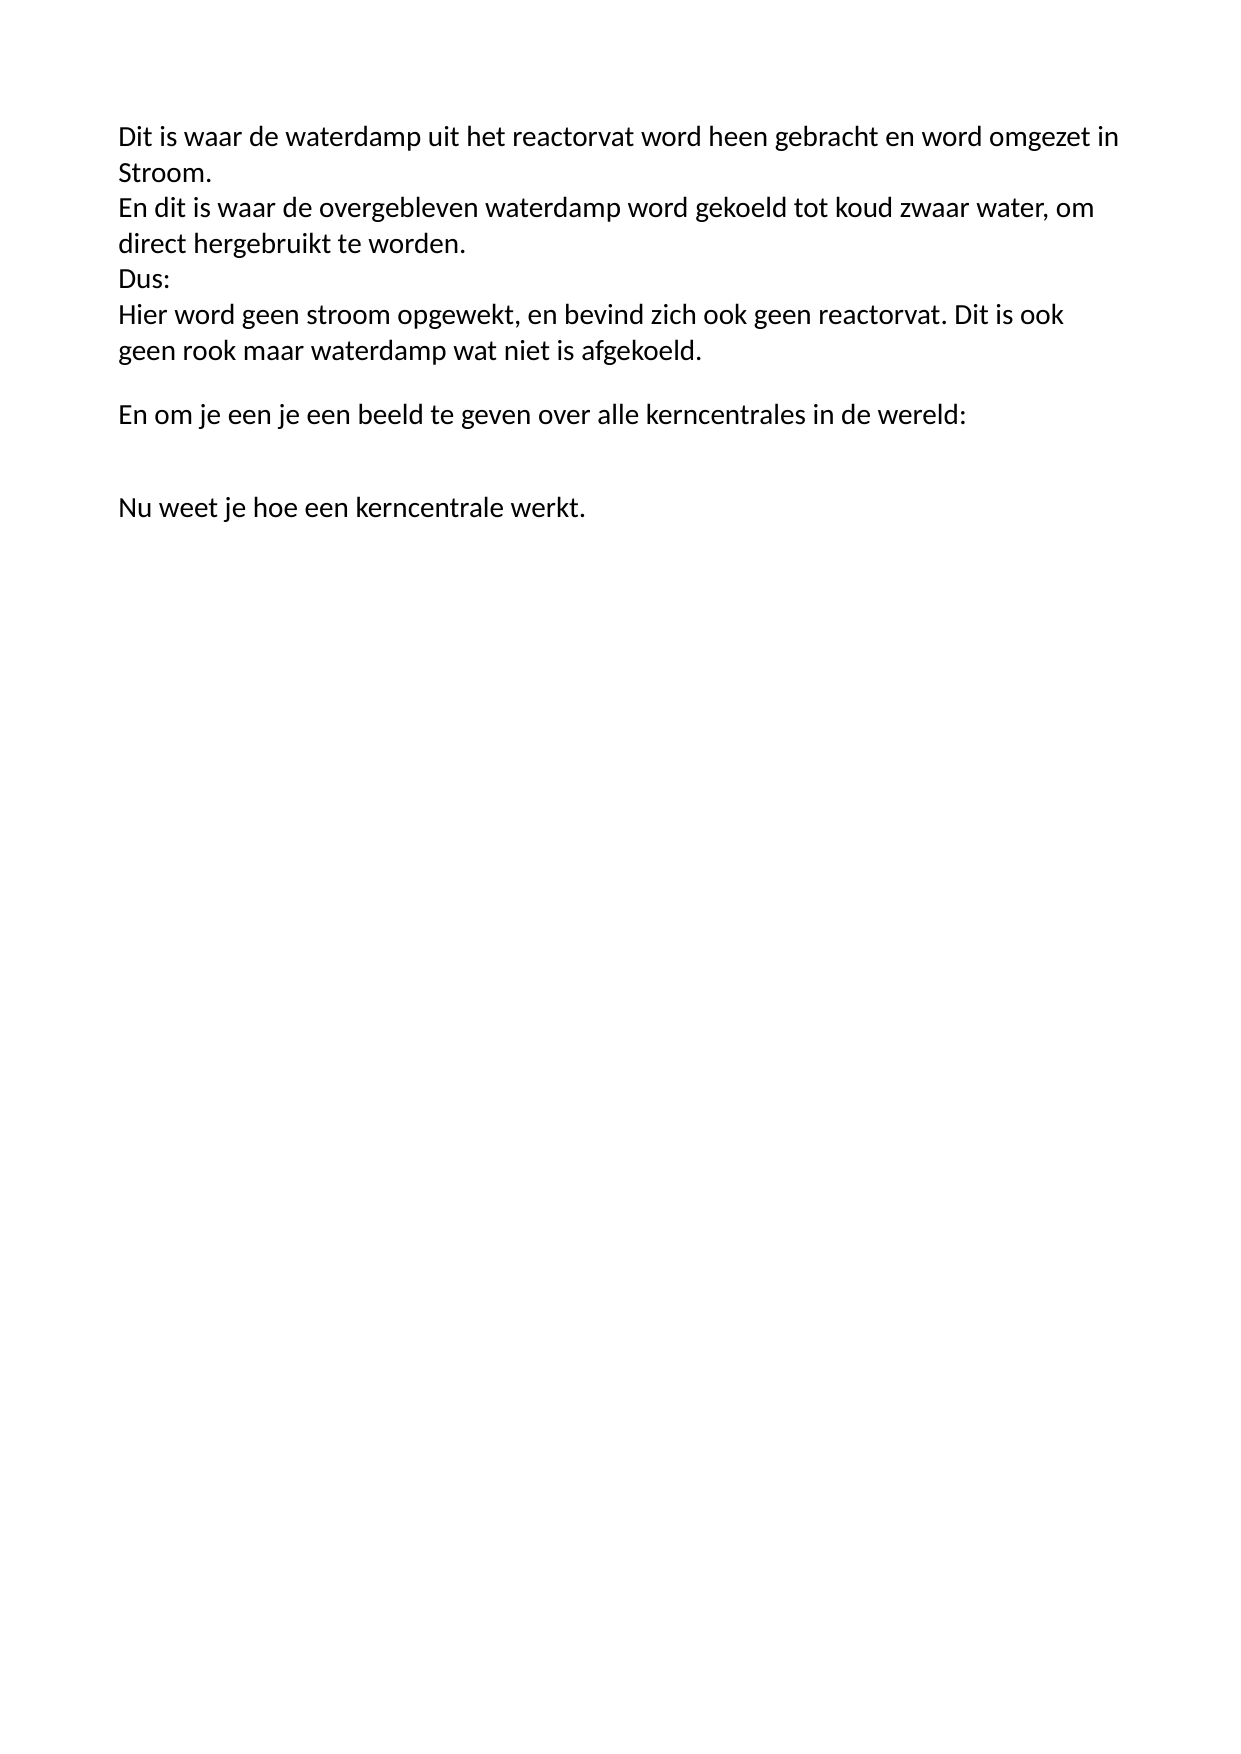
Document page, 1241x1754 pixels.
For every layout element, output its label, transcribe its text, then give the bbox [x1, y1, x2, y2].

text Dus: [118, 261, 1122, 296]
text En om je een je een beeld te geven over alle kerncentrales in de wereld: [118, 396, 1122, 432]
text Dit is waar de waterdamp uit het reactorvat word heen gebracht en word omgezet in Stroom. [118, 118, 1122, 189]
text En dit is waar de overgebleven waterdamp word gekoeld tot koud zwaar water, om direct hergebruikt te worden. [118, 189, 1122, 261]
text Nu weet je hoe een kerncentrale werkt. [118, 489, 1122, 525]
text Hier word geen stroom opgewekt, en bevind zich ook geen reactorvat. Dit is ook geen rook maar waterdamp wat niet is afgekoeld. [118, 296, 1122, 367]
